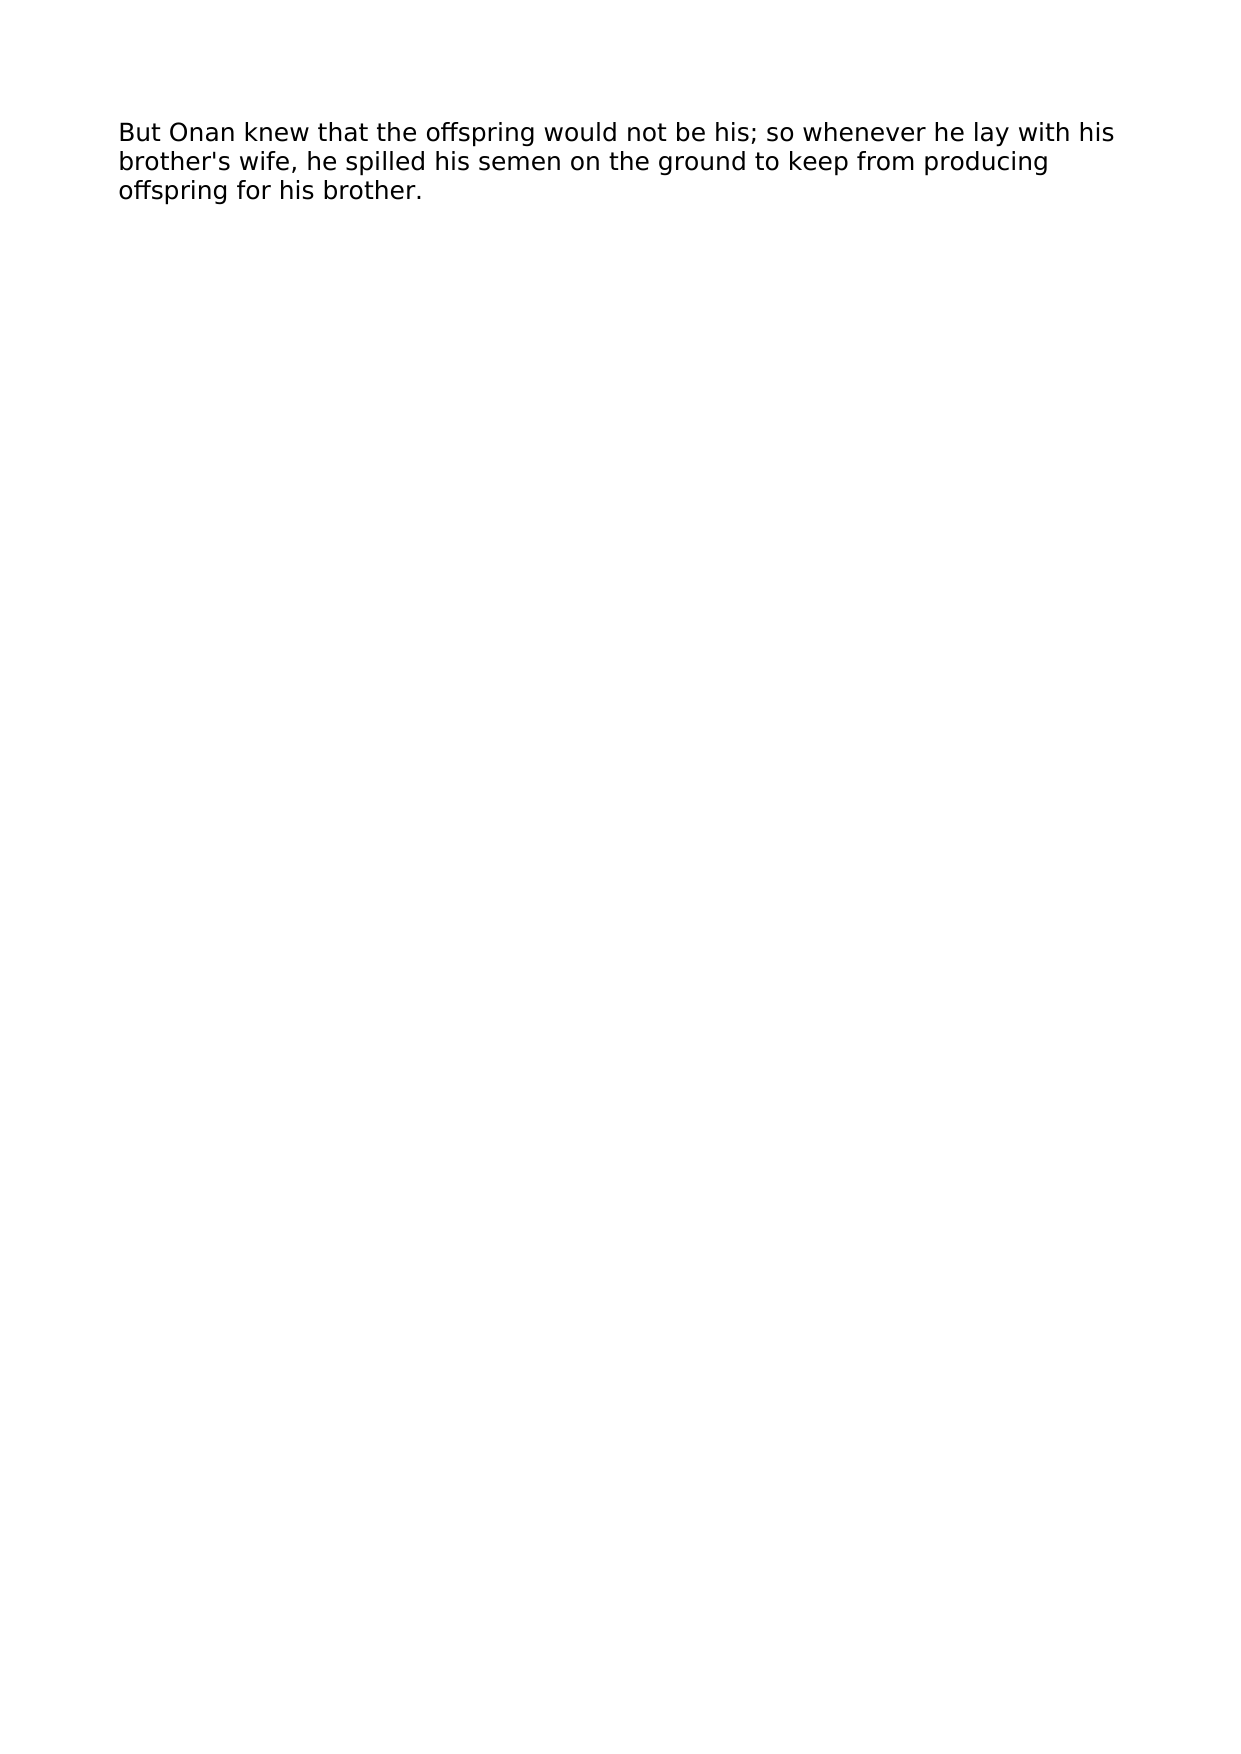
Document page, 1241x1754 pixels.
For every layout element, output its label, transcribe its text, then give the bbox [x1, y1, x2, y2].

text But Onan knew that the offspring would not be his; so whenever he lay with his brother's wife, he spilled his semen on the ground to keep from producing offspring for his brother. [118, 118, 1122, 206]
